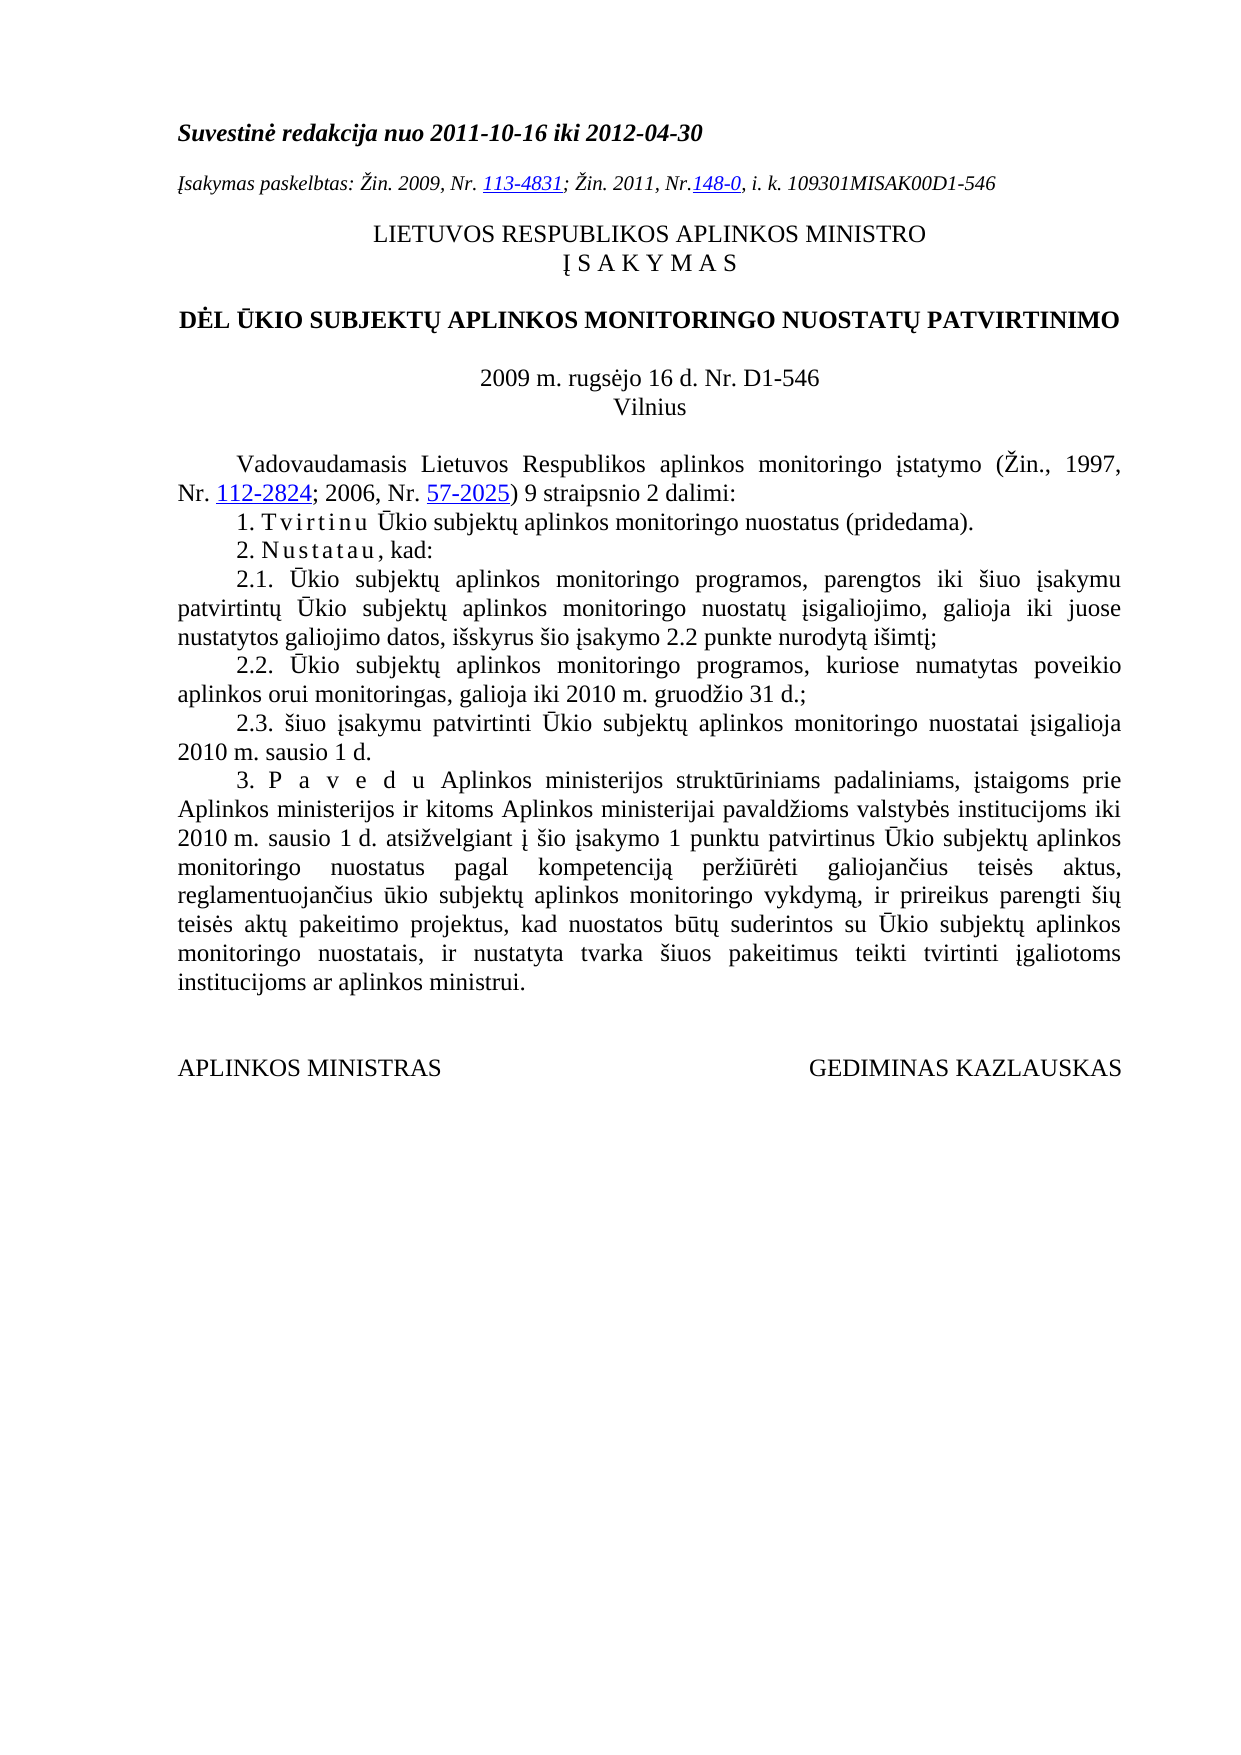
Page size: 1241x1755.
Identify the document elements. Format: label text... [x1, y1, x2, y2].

text 3. P a v e d u Aplinkos ministerijos struktūriniams padaliniams, įstaigoms prie Aplinkos ministerijos ir kitoms Aplinkos ministerijai pavaldžioms valstybės institucijoms iki 2010 m. sausio 1 d. atsižvelgiant į šio įsakymo 1 punktu patvirtinus Ūkio subjektų aplinkos monitoringo nuostatus pagal kompetenciją peržiūrėti galiojančius teisės aktus, reglamentuojančius ūkio subjektų aplinkos monitoringo vykdymą, ir prireikus parengti šių teisės aktų pakeitimo projektus, kad nuostatos būtų suderintos su Ūkio subjektų aplinkos monitoringo nuostatais, ir nustatyta tvarka šiuos pakeitimus teikti tvirtinti įgaliotoms institucijoms ar aplinkos ministrui. [177, 765, 1122, 995]
text Suvestinė redakcija nuo 2011-10-16 iki 2012-04-30 [177, 118, 1122, 147]
text 2.1. Ūkio subjektų aplinkos monitoringo programos, parengtos iki šiuo įsakymu patvirtintų Ūkio subjektų aplinkos monitoringo nuostatų įsigaliojimo, galioja iki juose nustatytos galiojimo datos, išskyrus šio įsakymo 2.2 punkte nurodytą išimtį; [177, 564, 1122, 650]
text 1. Tvirtinu Ūkio subjektų aplinkos monitoringo nuostatus (pridedama). [177, 507, 1122, 535]
text 2. Nustatau, kad: [177, 535, 1122, 564]
text Į S A K Y M A S [177, 248, 1122, 277]
text Aplinkos ministras Gediminas Kazlauskas [177, 1053, 1122, 1082]
text 2009 m. rugsėjo 16 d. Nr. D1-546 [177, 363, 1122, 392]
text Įsakymas paskelbtas: Žin. 2009, Nr. 113-4831; Žin. 2011, Nr.148-0, i. k. 109301MISAK00D1-546 [177, 171, 1122, 195]
text 2.2. Ūkio subjektų aplinkos monitoringo programos, kuriose numatytas poveikio aplinkos orui monitoringas, galioja iki 2010 m. gruodžio 31 d.; [177, 650, 1122, 708]
text 2.3. šiuo įsakymu patvirtinti Ūkio subjektų aplinkos monitoringo nuostatai įsigalioja 2010 m. sausio 1 d. [177, 708, 1122, 765]
text Vilnius [177, 392, 1122, 420]
text Vadovaudamasis Lietuvos Respublikos aplinkos monitoringo įstatymo (Žin., 1997, Nr. 112-2824; 2006, Nr. 57-2025) 9 straipsnio 2 dalimi: [177, 449, 1122, 507]
text LIETUVOS RESPUBLIKOS APLINKOS MINISTRO [177, 219, 1122, 248]
text DĖL ŪKIO SUBJEKTŲ APLINKOS MONITORINGO NUOSTATŲ PATVIRTINIMO [177, 305, 1122, 334]
